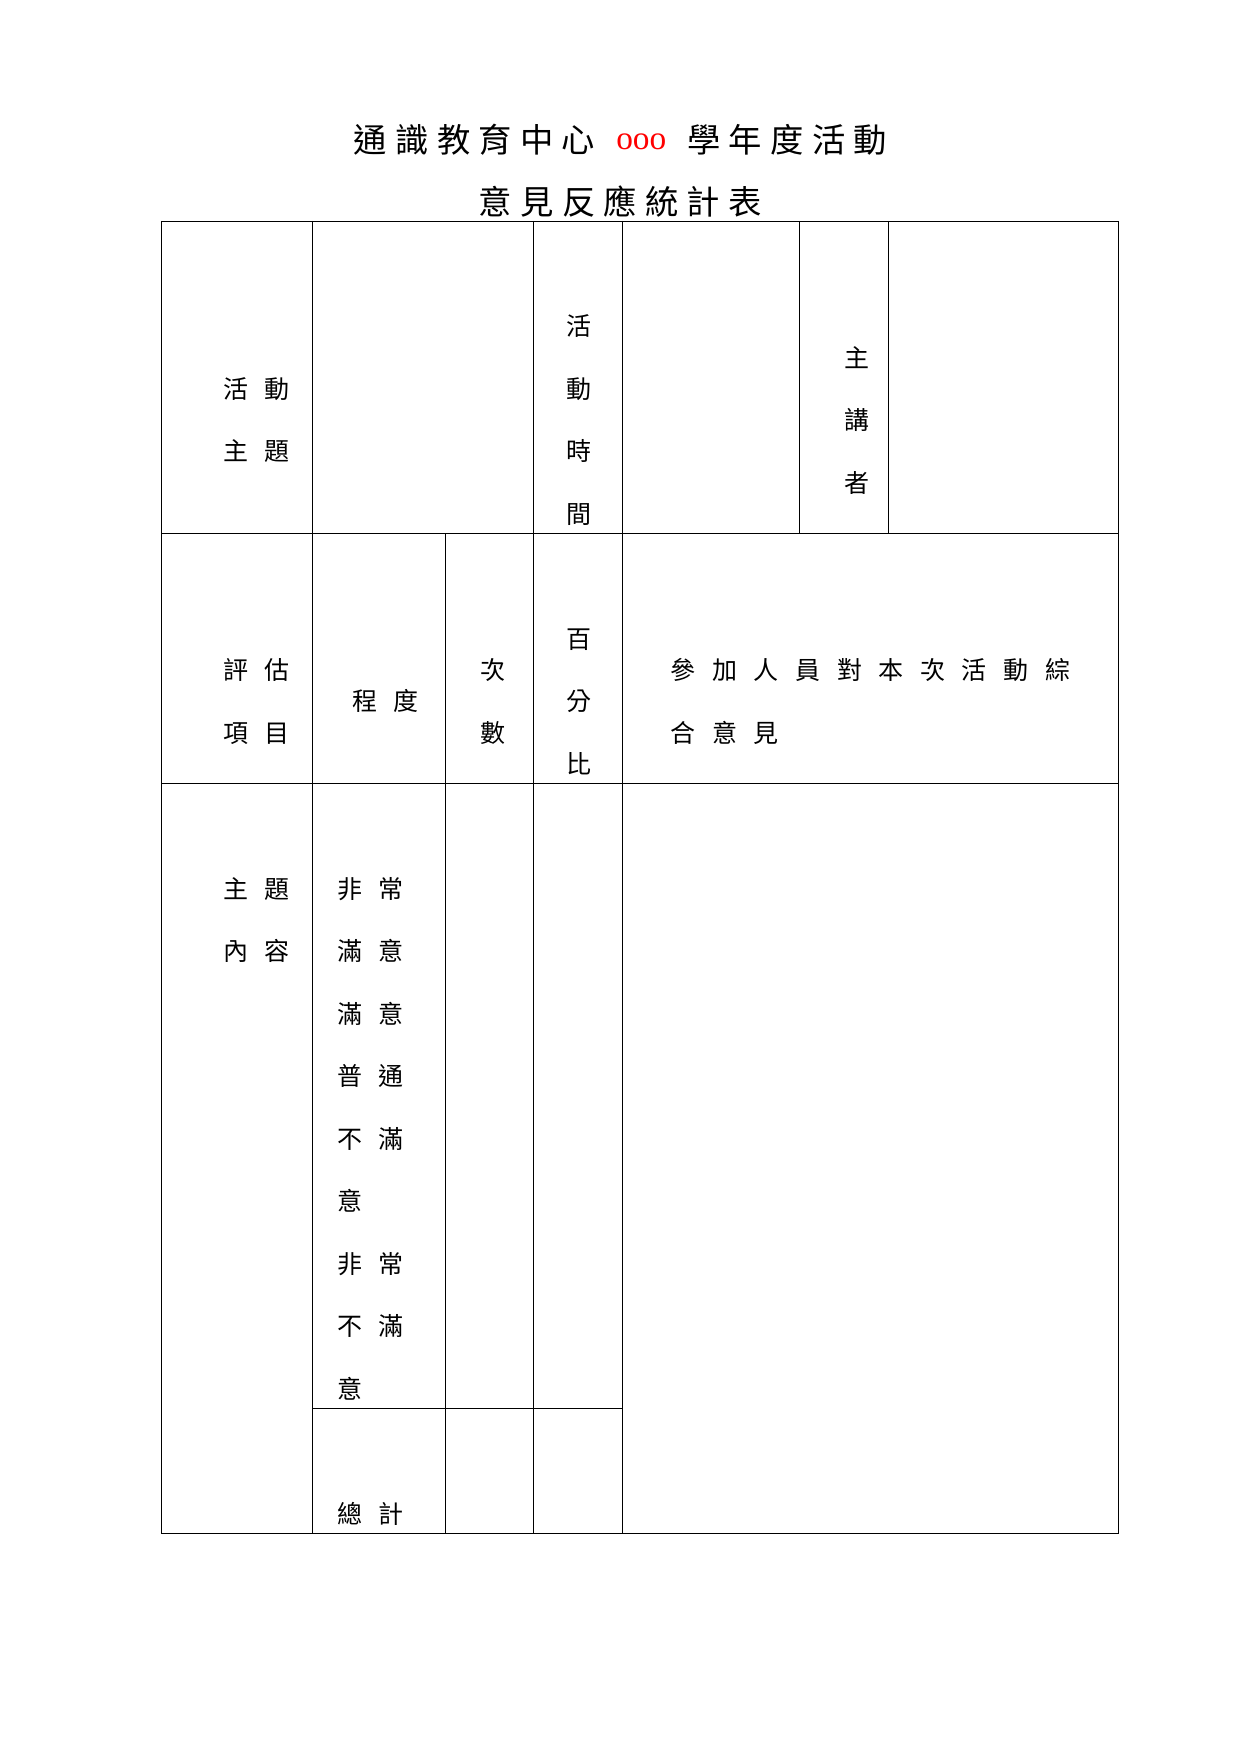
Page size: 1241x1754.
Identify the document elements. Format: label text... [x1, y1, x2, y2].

table_cell 評估項目 [162, 534, 312, 783]
text 意見反應統計表 [162, 158, 1078, 221]
table_header 主講者 [800, 222, 888, 533]
table_cell 參加人員對本次活動綜合意見 [623, 534, 1118, 783]
table_cell 主題內容 [162, 784, 312, 1533]
table_cell [534, 784, 622, 1408]
table_cell [446, 1409, 533, 1533]
table_cell [446, 784, 533, 1408]
text 通識教育中心ooo學年度活動 [162, 96, 1078, 158]
table_header [313, 222, 533, 533]
table_header [623, 222, 799, 533]
table_header 活動 時間 [534, 222, 622, 533]
table_cell 程度 [313, 534, 445, 783]
table_cell 總計 [313, 1409, 445, 1533]
table_cell 百分比 [534, 534, 622, 783]
table_cell [623, 784, 1118, 1533]
table_header [889, 222, 1118, 533]
table_cell 非常滿意 滿意 普通 不滿意 非常不滿意 [313, 784, 445, 1408]
table_header 活動 主題 [162, 222, 312, 533]
table_cell [534, 1409, 622, 1533]
table_cell 次數 [446, 534, 533, 783]
